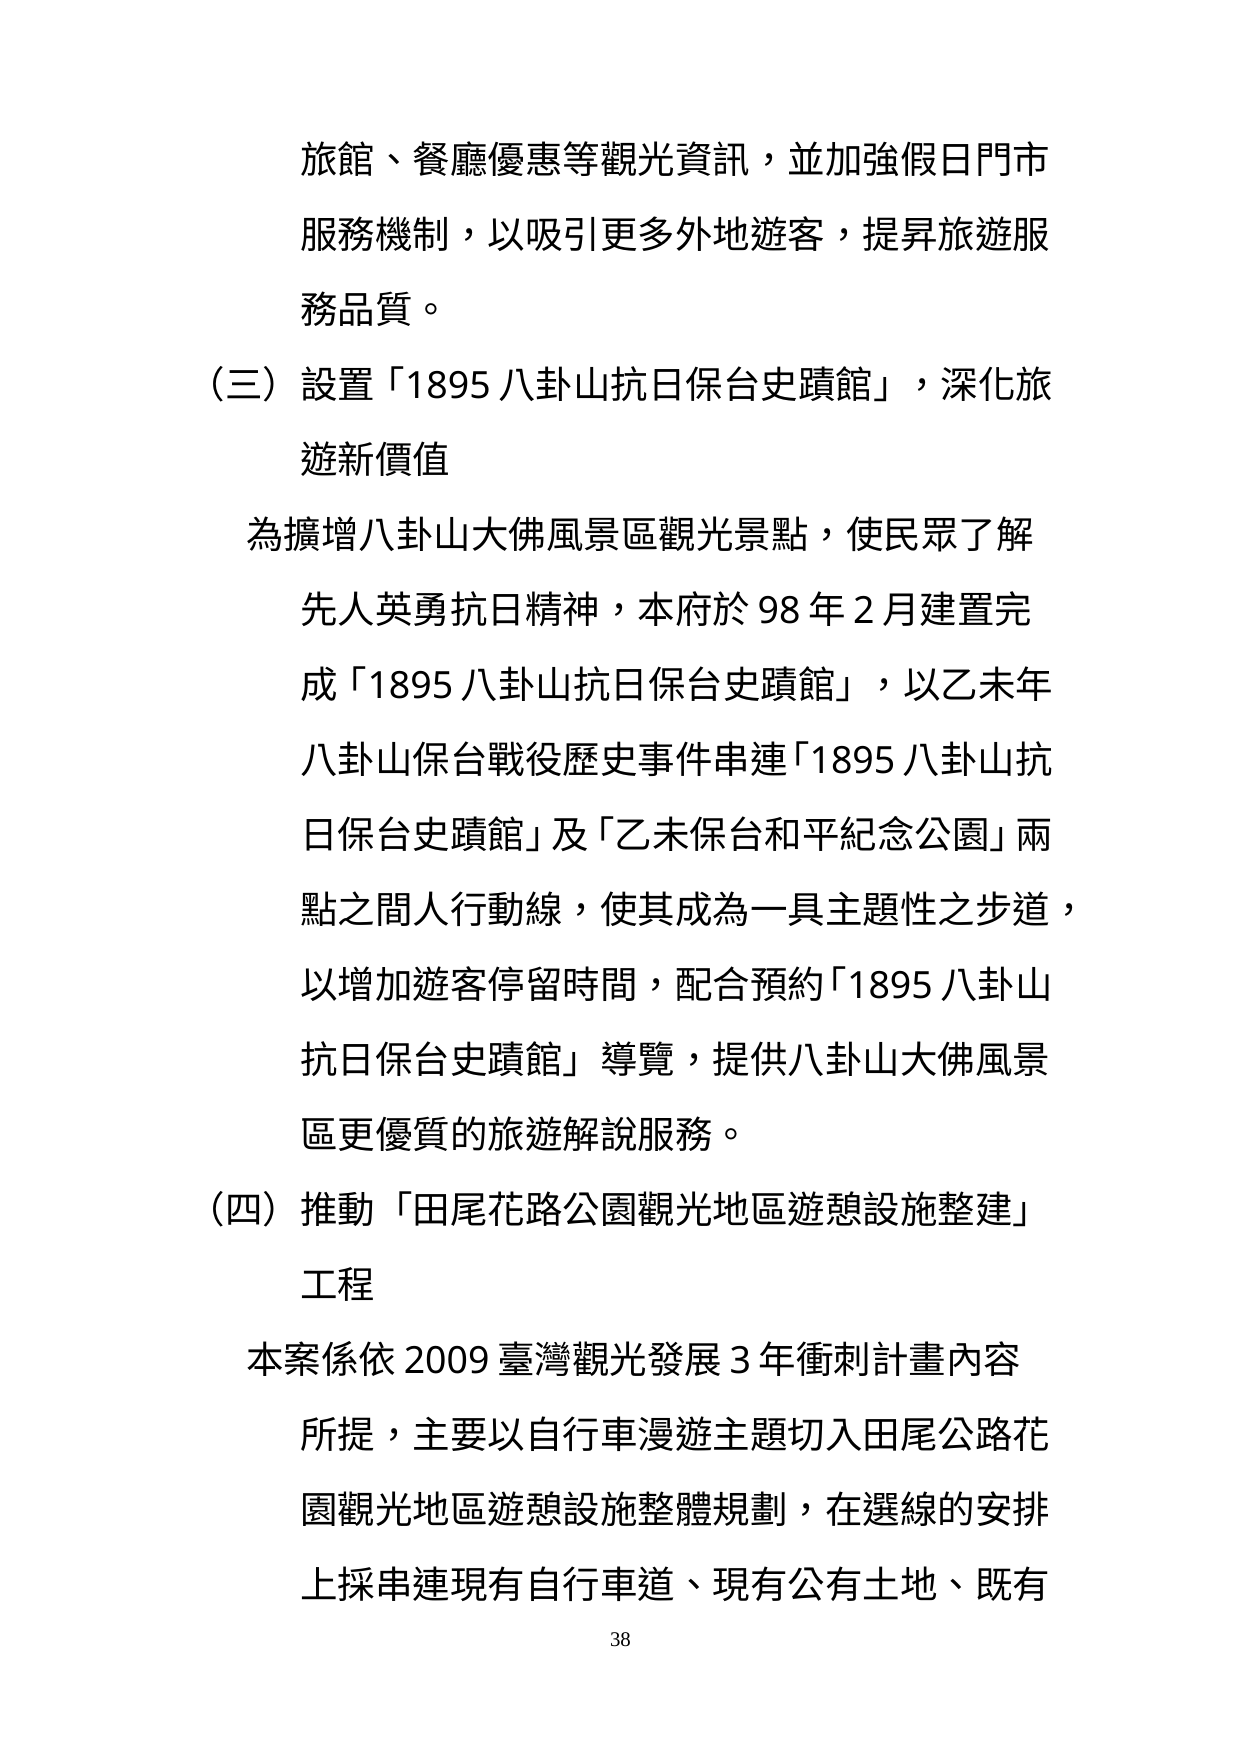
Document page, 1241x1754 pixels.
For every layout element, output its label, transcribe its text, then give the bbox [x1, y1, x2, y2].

text （三）設置「1895八卦山抗日保台史蹟館」，深化旅遊新價值 [187, 345, 1053, 495]
text 旅館、餐廳優惠等觀光資訊，並加強假日門市服務機制，以吸引更多外地遊客，提昇旅遊服務品質。 [187, 120, 1053, 345]
text 本案係依2009臺灣觀光發展3年衝刺計畫內容所提，主要以自行車漫遊主題切入田尾公路花園觀光地區遊憩設施整體規劃，在選線的安排上採串連現有自行車道、現有公有土地、既有 [187, 1320, 1053, 1620]
text （四）推動「田尾花路公園觀光地區遊憩設施整建」工程 [187, 1170, 1053, 1320]
text 為擴增八卦山大佛風景區觀光景點，使民眾了解先人英勇抗日精神，本府於98年2月建置完成「1895八卦山抗日保台史蹟館」，以乙未年八卦山保台戰役歷史事件串連「1895八卦山抗日保台史蹟館」及「乙未保台和平紀念公園」兩點之間人行動線，使其成為一具主題性之步道，以增加遊客停留時間，配合預約「1895八卦山抗日保台史蹟館」導覽，提供八卦山大佛風景區更優質的旅遊解說服務。 [187, 495, 1053, 1170]
